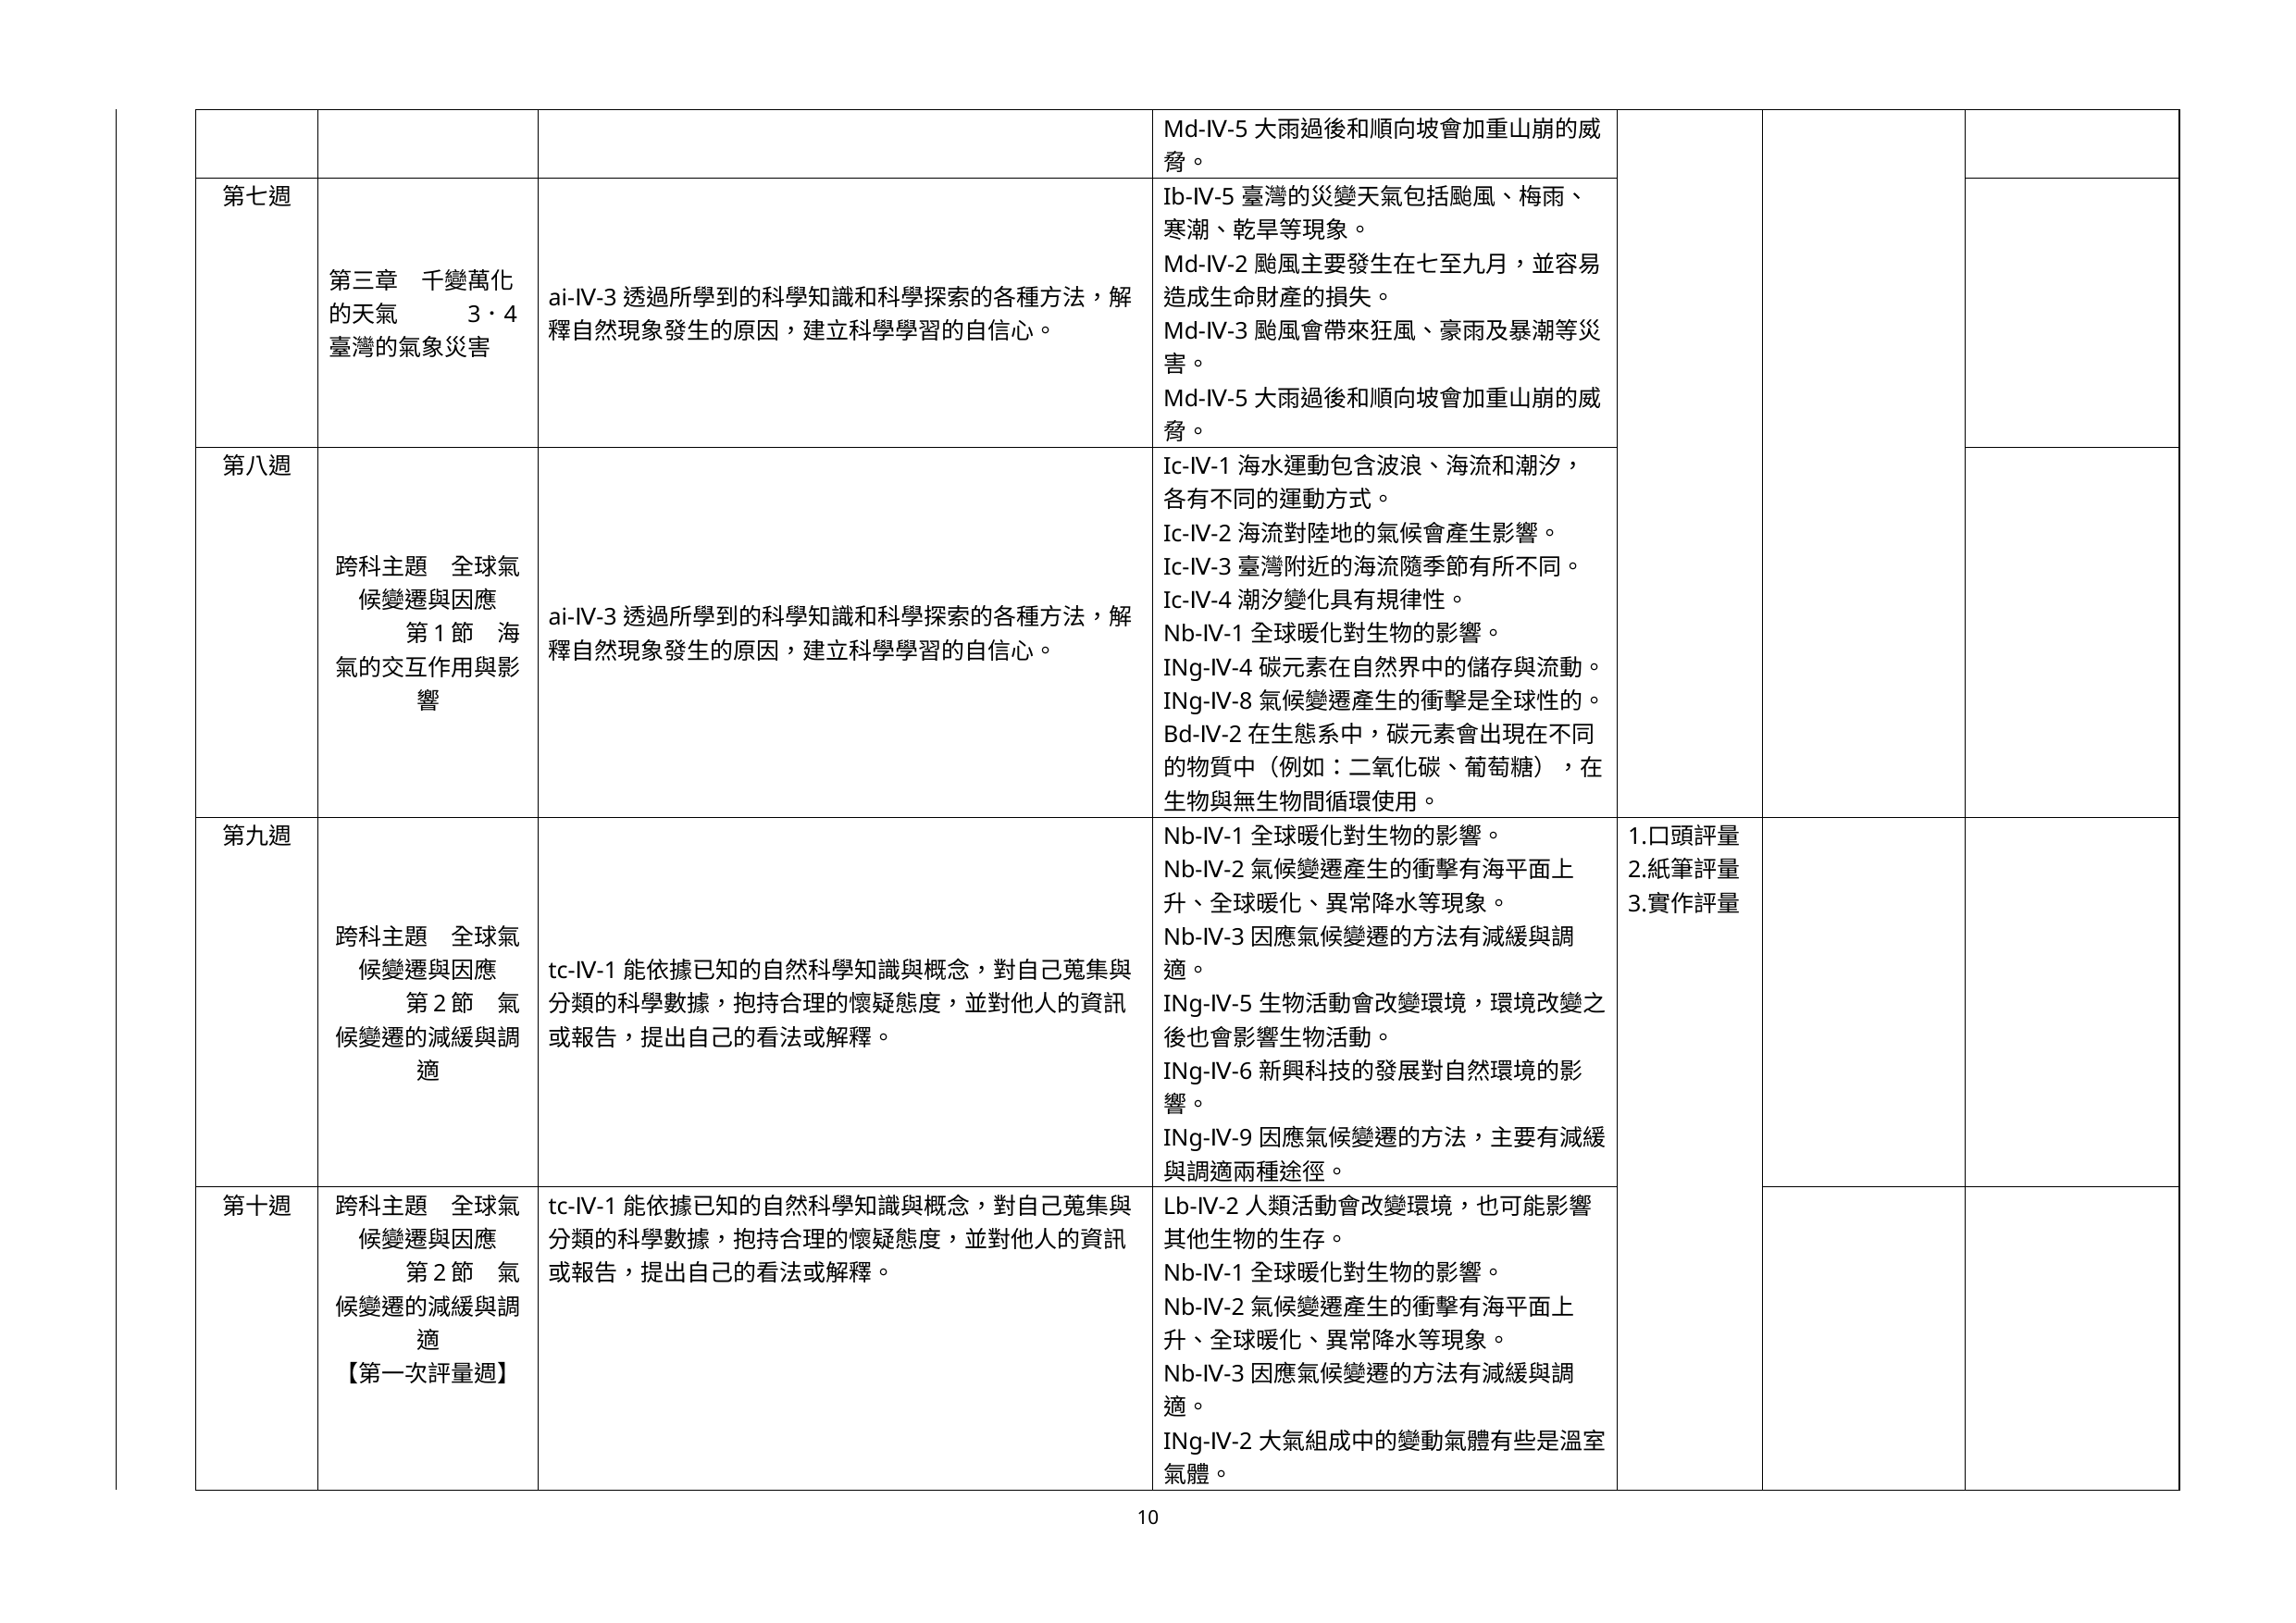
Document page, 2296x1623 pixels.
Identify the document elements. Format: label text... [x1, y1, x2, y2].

table_cell 1.口頭評量 2.紙筆評量 3.實作評量 [1618, 818, 1762, 1489]
table_cell [1966, 1187, 2178, 1489]
table_cell Nb-Ⅳ-1 全球暖化對生物的影響。 Nb-Ⅳ-2 氣候變遷產生的衝擊有海平面上升、全球暖化、異常降水等現象。 Nb-Ⅳ-3 因應氣候變遷的方法有減緩與調適。 INg-Ⅳ-5 生物活動會改變環境，環境改變之後也會影響生物活動。 INg-Ⅳ-6 新興科技的發展對自然環境的影響。 INg-Ⅳ-9 因應氣候變遷的方法，主要有減緩與調適兩種途徑。 [1153, 818, 1617, 1186]
table_cell 跨科主題 全球氣候變遷與因應 第2節 氣候變遷的減緩與調適 【第一次評量週】 [318, 1187, 538, 1489]
table_cell [1966, 818, 2178, 1186]
table_cell [1966, 110, 2178, 178]
table_cell ai-Ⅳ-3 透過所學到的科學知識和科學探索的各種方法，解釋自然現象發生的原因，建立科學學習的自信心。 [539, 179, 1152, 447]
table_cell tc-Ⅳ-1 能依據已知的自然科學知識與概念，對自己蒐集與分類的科學數據，抱持合理的懷疑態度，並對他人的資訊或報告，提出自己的看法或解釋。 [539, 818, 1152, 1186]
table_cell 第三章 千變萬化的天氣 3．4臺灣的氣象災害 [318, 179, 538, 447]
table_cell 第十週 [196, 1187, 317, 1489]
table_cell 第九週 [196, 818, 317, 1186]
table_cell [1763, 110, 1965, 816]
table_cell 第七週 [196, 179, 317, 447]
table_cell [1966, 179, 2178, 447]
table_cell [1763, 818, 1965, 1186]
table_cell Ib-Ⅳ-5 臺灣的災變天氣包括颱風、梅雨、寒潮、乾旱等現象。 Md-Ⅳ-2 颱風主要發生在七至九月，並容易造成生命財產的損失。 Md-Ⅳ-3 颱風會帶來狂風、豪雨及暴潮等災害。 Md-Ⅳ-5 大雨過後和順向坡會加重山崩的威脅。 [1153, 179, 1617, 447]
table_cell [1763, 1187, 1965, 1489]
table_cell [1618, 110, 1762, 816]
table_cell 跨科主題 全球氣候變遷與因應 第1節 海氣的交互作用與影響 [318, 448, 538, 816]
table_cell [196, 110, 317, 178]
table_cell tc-Ⅳ-1 能依據已知的自然科學知識與概念，對自己蒐集與分類的科學數據，抱持合理的懷疑態度，並對他人的資訊或報告，提出自己的看法或解釋。 [539, 1187, 1152, 1489]
table_cell Lb-Ⅳ-2 人類活動會改變環境，也可能影響其他生物的生存。 Nb-Ⅳ-1 全球暖化對生物的影響。 Nb-Ⅳ-2 氣候變遷產生的衝擊有海平面上升、全球暖化、異常降水等現象。 Nb-Ⅳ-3 因應氣候變遷的方法有減緩與調適。 INg-Ⅳ-2 大氣組成中的變動氣體有些是溫室氣體。 [1153, 1187, 1617, 1489]
table_cell 第八週 [196, 448, 317, 816]
table_cell 跨科主題 全球氣候變遷與因應 第2節 氣候變遷的減緩與調適 [318, 818, 538, 1186]
table_cell Md-Ⅳ-5 大雨過後和順向坡會加重山崩的威脅。 [1153, 110, 1617, 178]
table_cell [318, 110, 538, 178]
table_cell [539, 110, 1152, 178]
table_cell ai-Ⅳ-3 透過所學到的科學知識和科學探索的各種方法，解釋自然現象發生的原因，建立科學學習的自信心。 [539, 448, 1152, 816]
table_cell [1966, 448, 2178, 816]
table_cell Ic-Ⅳ-1 海水運動包含波浪、海流和潮汐，各有不同的運動方式。 Ic-Ⅳ-2 海流對陸地的氣候會產生影響。 Ic-Ⅳ-3 臺灣附近的海流隨季節有所不同。 Ic-Ⅳ-4 潮汐變化具有規律性。 Nb-Ⅳ-1 全球暖化對生物的影響。 INg-Ⅳ-4 碳元素在自然界中的儲存與流動。 INg-Ⅳ-8 氣候變遷產生的衝擊是全球性的。 Bd-Ⅳ-2 在生態系中，碳元素會出現在不同的物質中（例如：二氧化碳、葡萄糖），在生物與無生物間循環使用。 [1153, 448, 1617, 816]
